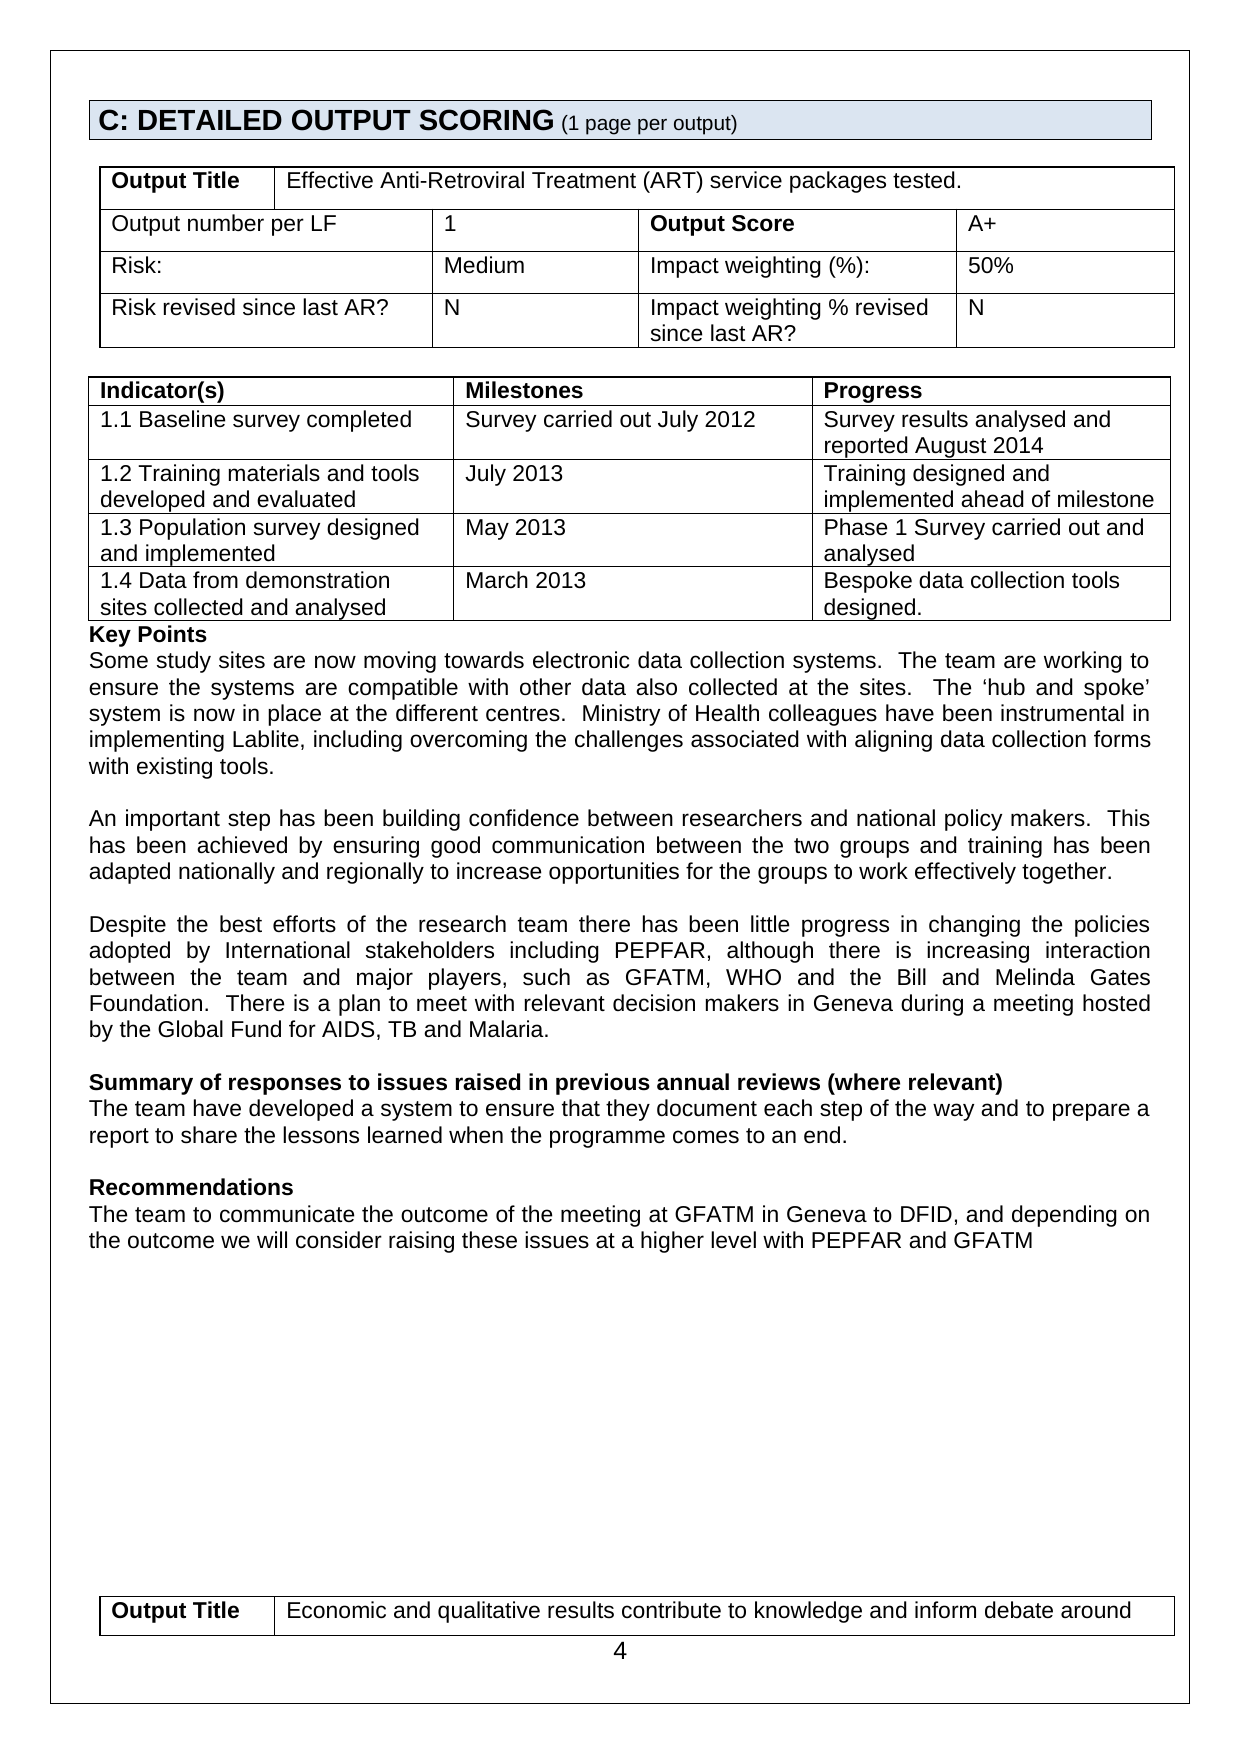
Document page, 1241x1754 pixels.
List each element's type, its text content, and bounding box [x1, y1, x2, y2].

subtitle C: DETAILED OUTPUT SCORING (1 page per output) [90, 101, 1151, 139]
table_header Milestones [454, 378, 812, 405]
text Recommendations [89, 1174, 1152, 1201]
table_cell Output Score [639, 210, 956, 251]
table_header Output Title [101, 1597, 274, 1635]
table_header Economic and qualitative results contribute to knowledge and inform debate around [275, 1597, 1174, 1635]
table_cell Survey results analysed and reported August 2014 [813, 406, 1170, 459]
text An important step has been building confidence between researchers and national policy makers. This has been achieved by ensuring good communication between the two groups and training has been adapted nationally and regionally to increase opportunities for the groups to work effectively together. [89, 805, 1152, 884]
table_cell N [433, 294, 638, 347]
table_cell Bespoke data collection tools designed. [813, 567, 1170, 620]
table_cell Risk: [101, 252, 432, 293]
table_cell 1.2 Training materials and tools developed and evaluated [89, 460, 453, 512]
table_cell May 2013 [454, 514, 812, 566]
table_header Progress [813, 378, 1170, 405]
table_cell Risk revised since last AR? [101, 294, 432, 347]
table_cell Survey carried out July 2012 [454, 406, 812, 459]
text Key Points [89, 621, 1152, 647]
text Despite the best efforts of the research team there has been little progress in changing the policies adopted by International stakeholders including PEPFAR, although there is increasing interaction between the team and major players, such as GFATM, WHO and the Bill and Melinda Gates Foundation. There is a plan to meet with relevant decision makers in Geneva during a meeting hosted by the Global Fund for AIDS, TB and Malaria. [89, 911, 1152, 1043]
table_cell March 2013 [454, 567, 812, 620]
table_cell 50% [957, 252, 1174, 293]
table_cell 1 [433, 210, 638, 251]
table_cell July 2013 [454, 460, 812, 512]
table_cell 1.3 Population survey designed and implemented [89, 514, 453, 566]
table_header Output Title [101, 168, 274, 208]
table_cell Training designed and implemented ahead of milestone [813, 460, 1170, 512]
text Summary of responses to issues raised in previous annual reviews (where relevant) [89, 1069, 1152, 1095]
table_cell Impact weighting % revised since last AR? [639, 294, 956, 347]
table_cell N [957, 294, 1174, 347]
table_cell Medium [433, 252, 638, 293]
table_cell Output number per LF [101, 210, 432, 251]
table_cell Phase 1 Survey carried out and analysed [813, 514, 1170, 566]
text The team have developed a system to ensure that they document each step of the way and to prepare a report to share the lessons learned when the programme comes to an end. [89, 1095, 1152, 1148]
table_cell 1.4 Data from demonstration sites collected and analysed [89, 567, 453, 620]
table_cell Impact weighting (%): [639, 252, 956, 293]
table_header Indicator(s) [89, 378, 453, 405]
table_cell A+ [957, 210, 1174, 251]
table_cell 1.1 Baseline survey completed [89, 406, 453, 459]
text Some study sites are now moving towards electronic data collection systems. The team are working to ensure the systems are compatible with other data also collected at the sites. The ‘hub and spoke’ system is now in place at the different centres. Ministry of Health colleagues have been instrumental in implementing Lablite, including overcoming the challenges associated with aligning data collection forms with existing tools. [89, 647, 1152, 779]
text The team to communicate the outcome of the meeting at GFATM in Geneva to DFID, and depending on the outcome we will consider raising these issues at a higher level with PEPFAR and GFATM [89, 1201, 1152, 1253]
table_header Effective Anti-Retroviral Treatment (ART) service packages tested. [275, 168, 1174, 208]
